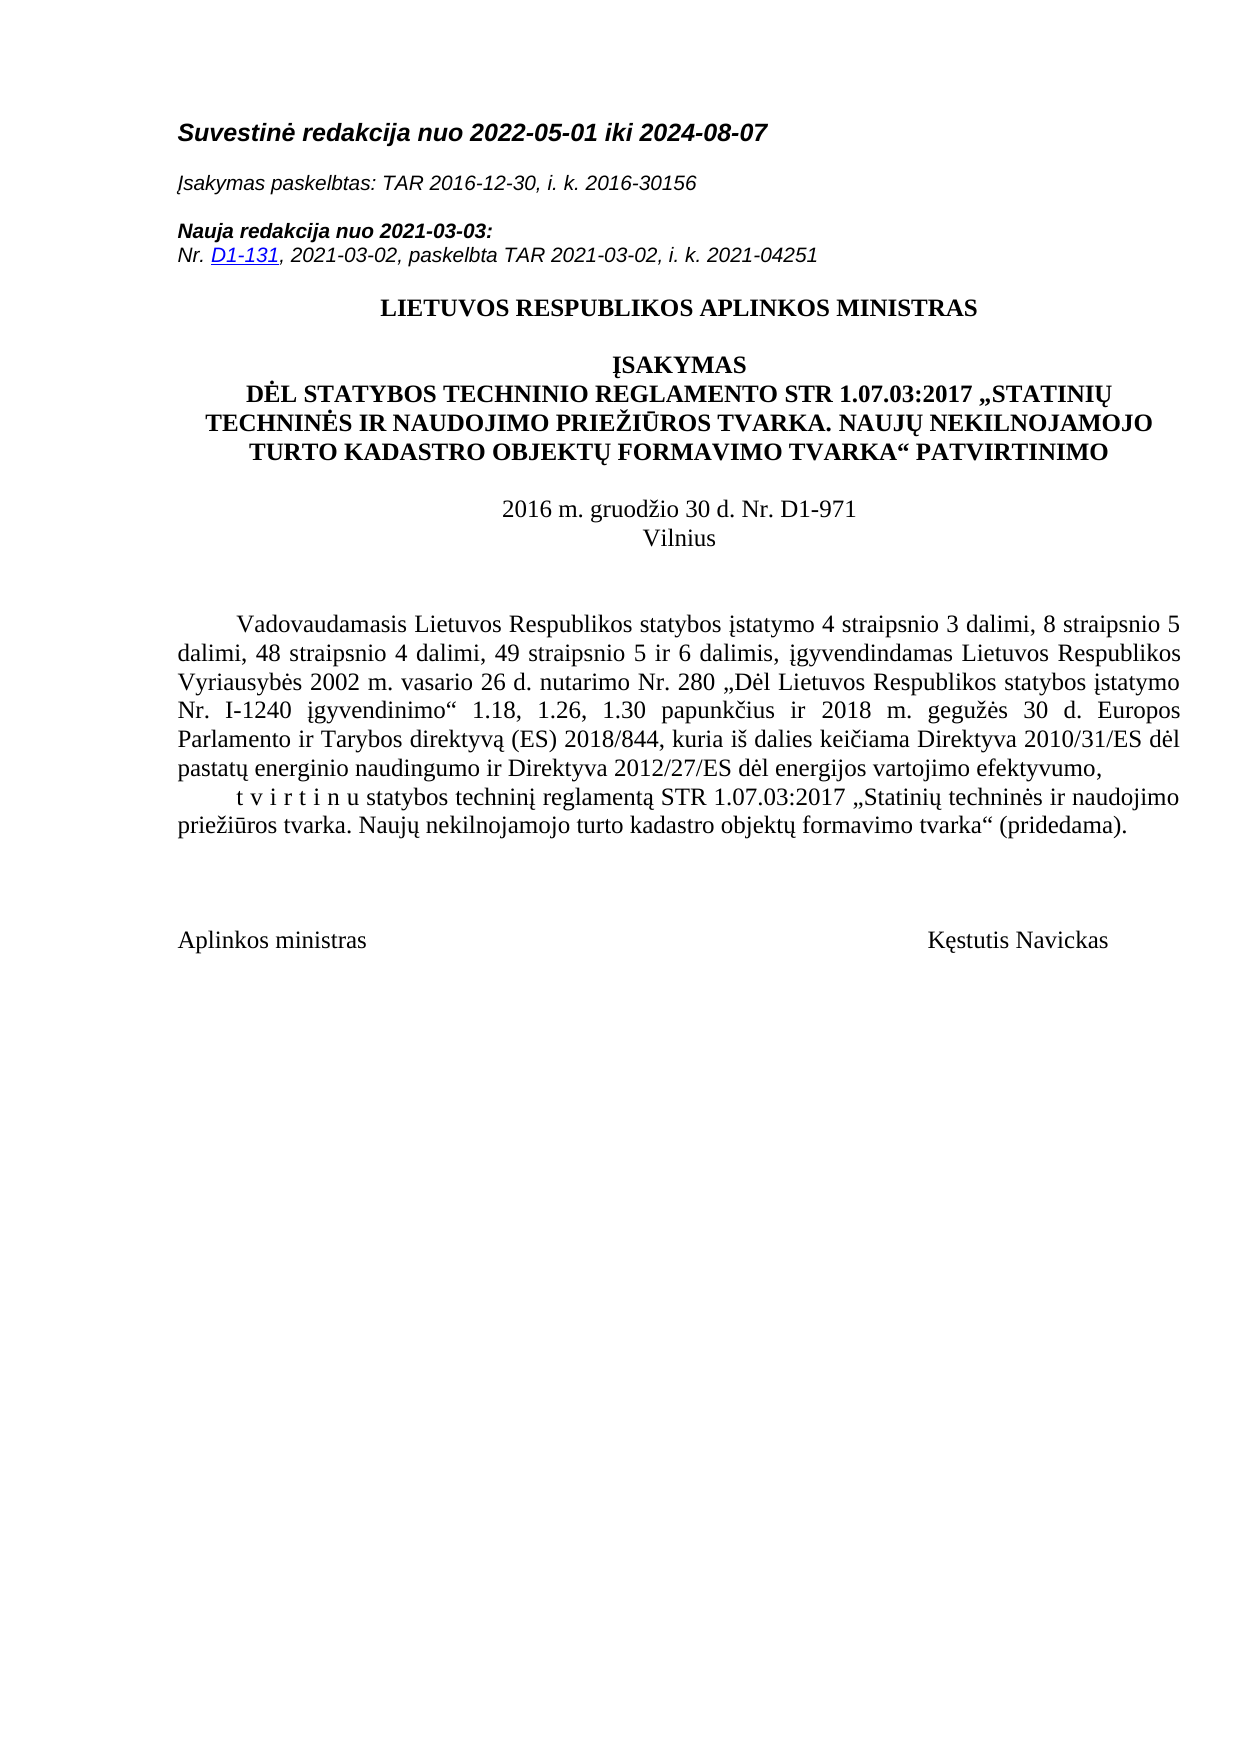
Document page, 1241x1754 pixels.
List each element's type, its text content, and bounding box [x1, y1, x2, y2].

text Suvestinė redakcija nuo 2022-05-01 iki 2024-08-07 [177, 118, 1181, 147]
text Nr. D1-131, 2021-03-02, paskelbta TAR 2021-03-02, i. k. 2021-04251 [177, 243, 1181, 267]
text DĖL statybos techninio reglamento STR 1.07.03:2017 „STATINIŲ TECHNINĖS IR NAUDOJIMO PRIEŽIŪROS TVARKA. naujų nekilnojamojo turto kadastro objektų formavimo tvarka“ PATVIRTINIMO [177, 379, 1181, 466]
text Aplinkos ministras Kęstutis Navickas [177, 926, 1181, 954]
text t v i r t i n u statybos techninį reglamentą STR 1.07.03:2017 „Statinių techninės ir naudojimo priežiūros tvarka. Naujų nekilnojamojo turto kadastro objektų formavimo tvarka“ (pridedama). [177, 782, 1181, 839]
text Vilnius [177, 523, 1181, 552]
text Vadovaudamasis Lietuvos Respublikos statybos įstatymo 4 straipsnio 3 dalimi, 8 straipsnio 5 dalimi, 48 straipsnio 4 dalimi, 49 straipsnio 5 ir 6 dalimis, įgyvendindamas Lietuvos Respublikos Vyriausybės 2002 m. vasario 26 d. nutarimo Nr. 280 „Dėl Lietuvos Respublikos statybos įstatymo Nr. I-1240 įgyvendinimo“ 1.18, 1.26, 1.30 papunkčius ir 2018 m. gegužės 30 d. Europos Parlamento ir Tarybos direktyvą (ES) 2018/844, kuria iš dalies keičiama Direktyva 2010/31/ES dėl pastatų energinio naudingumo ir Direktyva 2012/27/ES dėl energijos vartojimo efektyvumo, [177, 609, 1181, 782]
text Įsakymas paskelbtas: TAR 2016-12-30, i. k. 2016-30156 [177, 171, 1181, 195]
text Nauja redakcija nuo 2021-03-03: [177, 219, 1181, 243]
text 2016 m. gruodžio 30 d. Nr. D1-971 [177, 494, 1181, 523]
text ĮSAKYMAS [177, 351, 1181, 379]
text LIETUVOS RESPUBLIKOS APLINKOS MINISTRAS [177, 293, 1181, 322]
